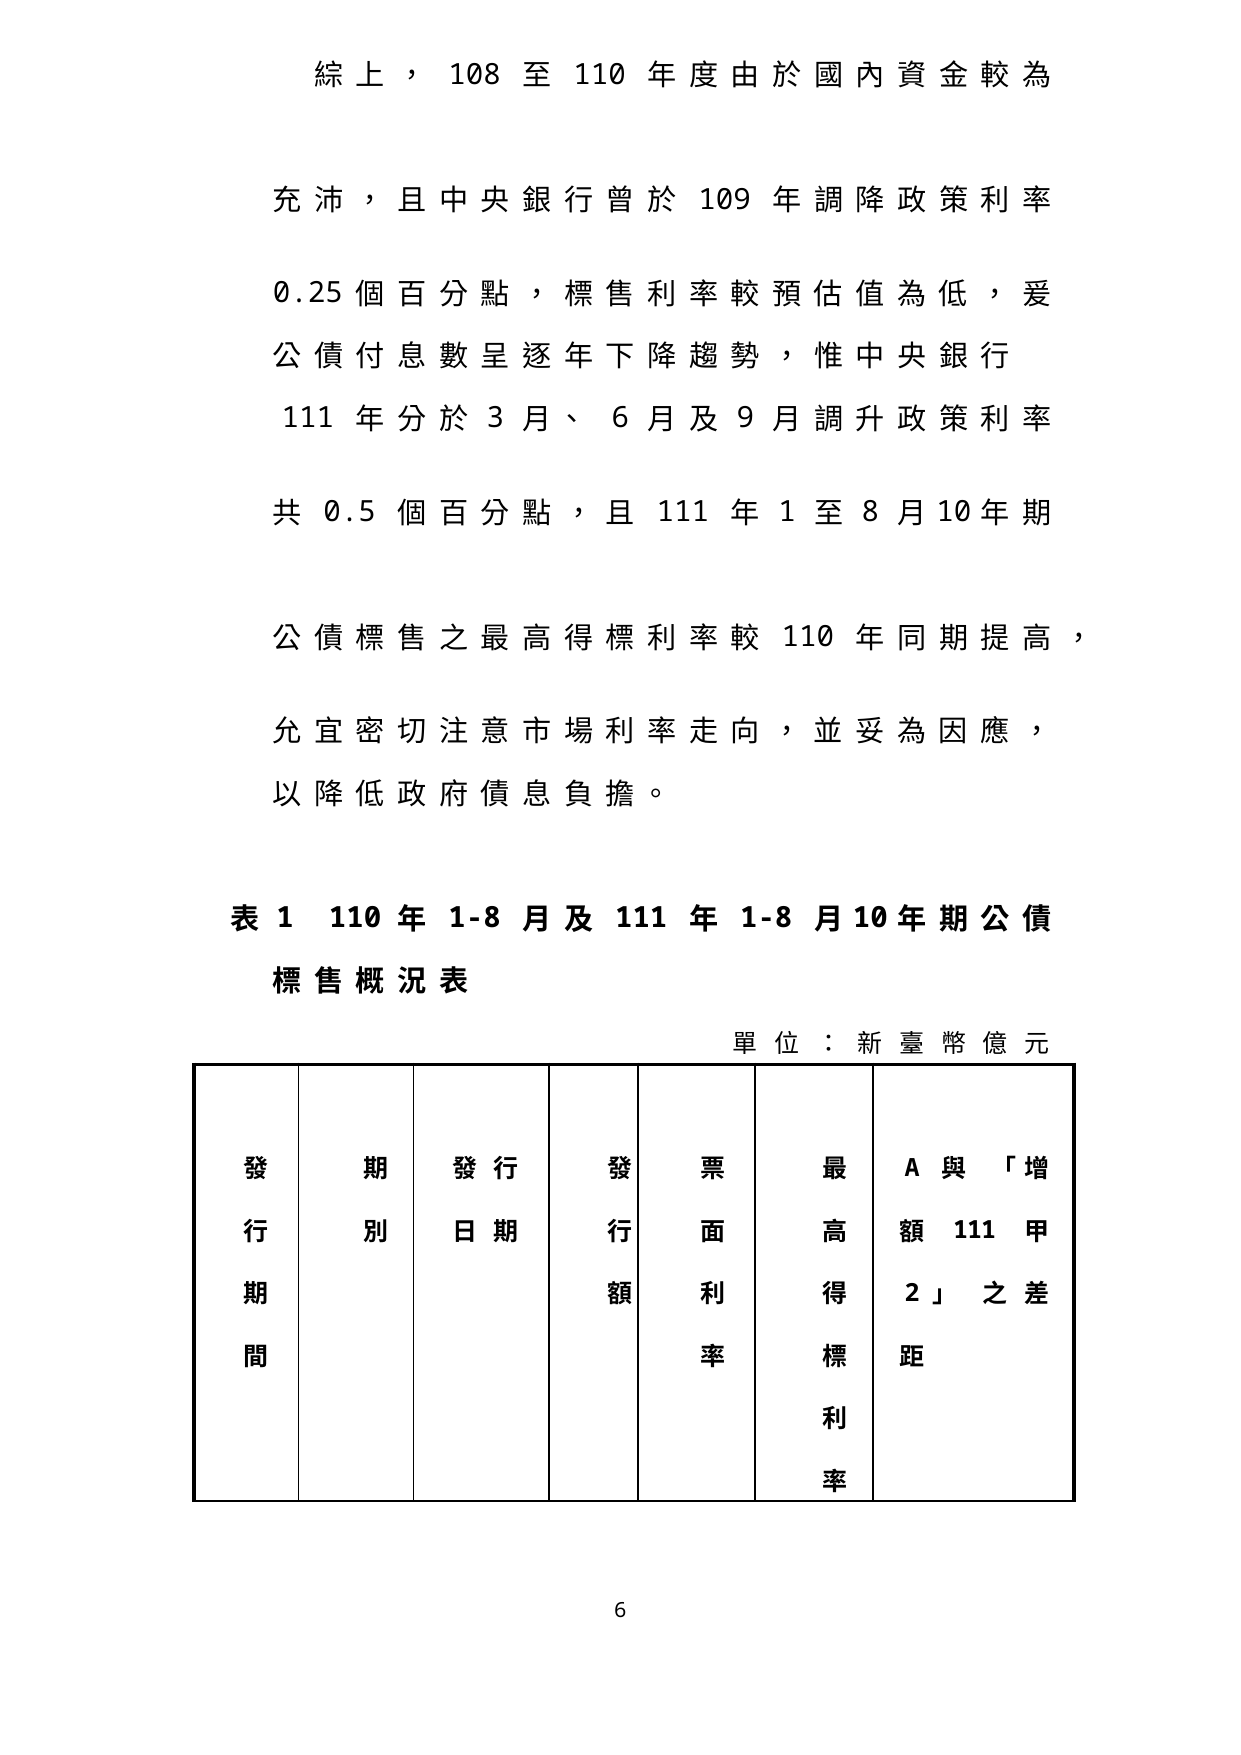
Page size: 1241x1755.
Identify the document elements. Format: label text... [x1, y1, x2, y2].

table_header 最高得標利率 [756, 1066, 872, 1500]
text 單位：新臺幣億元 [183, 1000, 1058, 1062]
table_header 發行額 [550, 1066, 637, 1500]
text 綜上，108至110年度由於國內資金較為充沛，且中央銀行曾於109年調降政策利率0.25個百分點，標售利率較預估值為低，爰公債付息數呈逐年下降趨勢，惟中央銀行111年分於3月、6月及9月調升政策利率共0.5個百分點，且111年1至8月10年期公債標售之最高得標利率較110年同期提高，允宜密切注意市場利率走向，並妥為因應，以降低政府債息負擔。 [242, 0, 1058, 812]
table_header 發行 期間 [196, 1066, 298, 1500]
table_header 票面利率 [639, 1066, 754, 1500]
table_header 發行日期 [414, 1066, 548, 1500]
text 表1 110年1-8月及111年1-8月10年期公債標售概況表 [168, 875, 1072, 1000]
table_header A與「增額111甲2」之差距 [874, 1066, 1072, 1500]
table_header 期別 [299, 1066, 413, 1500]
